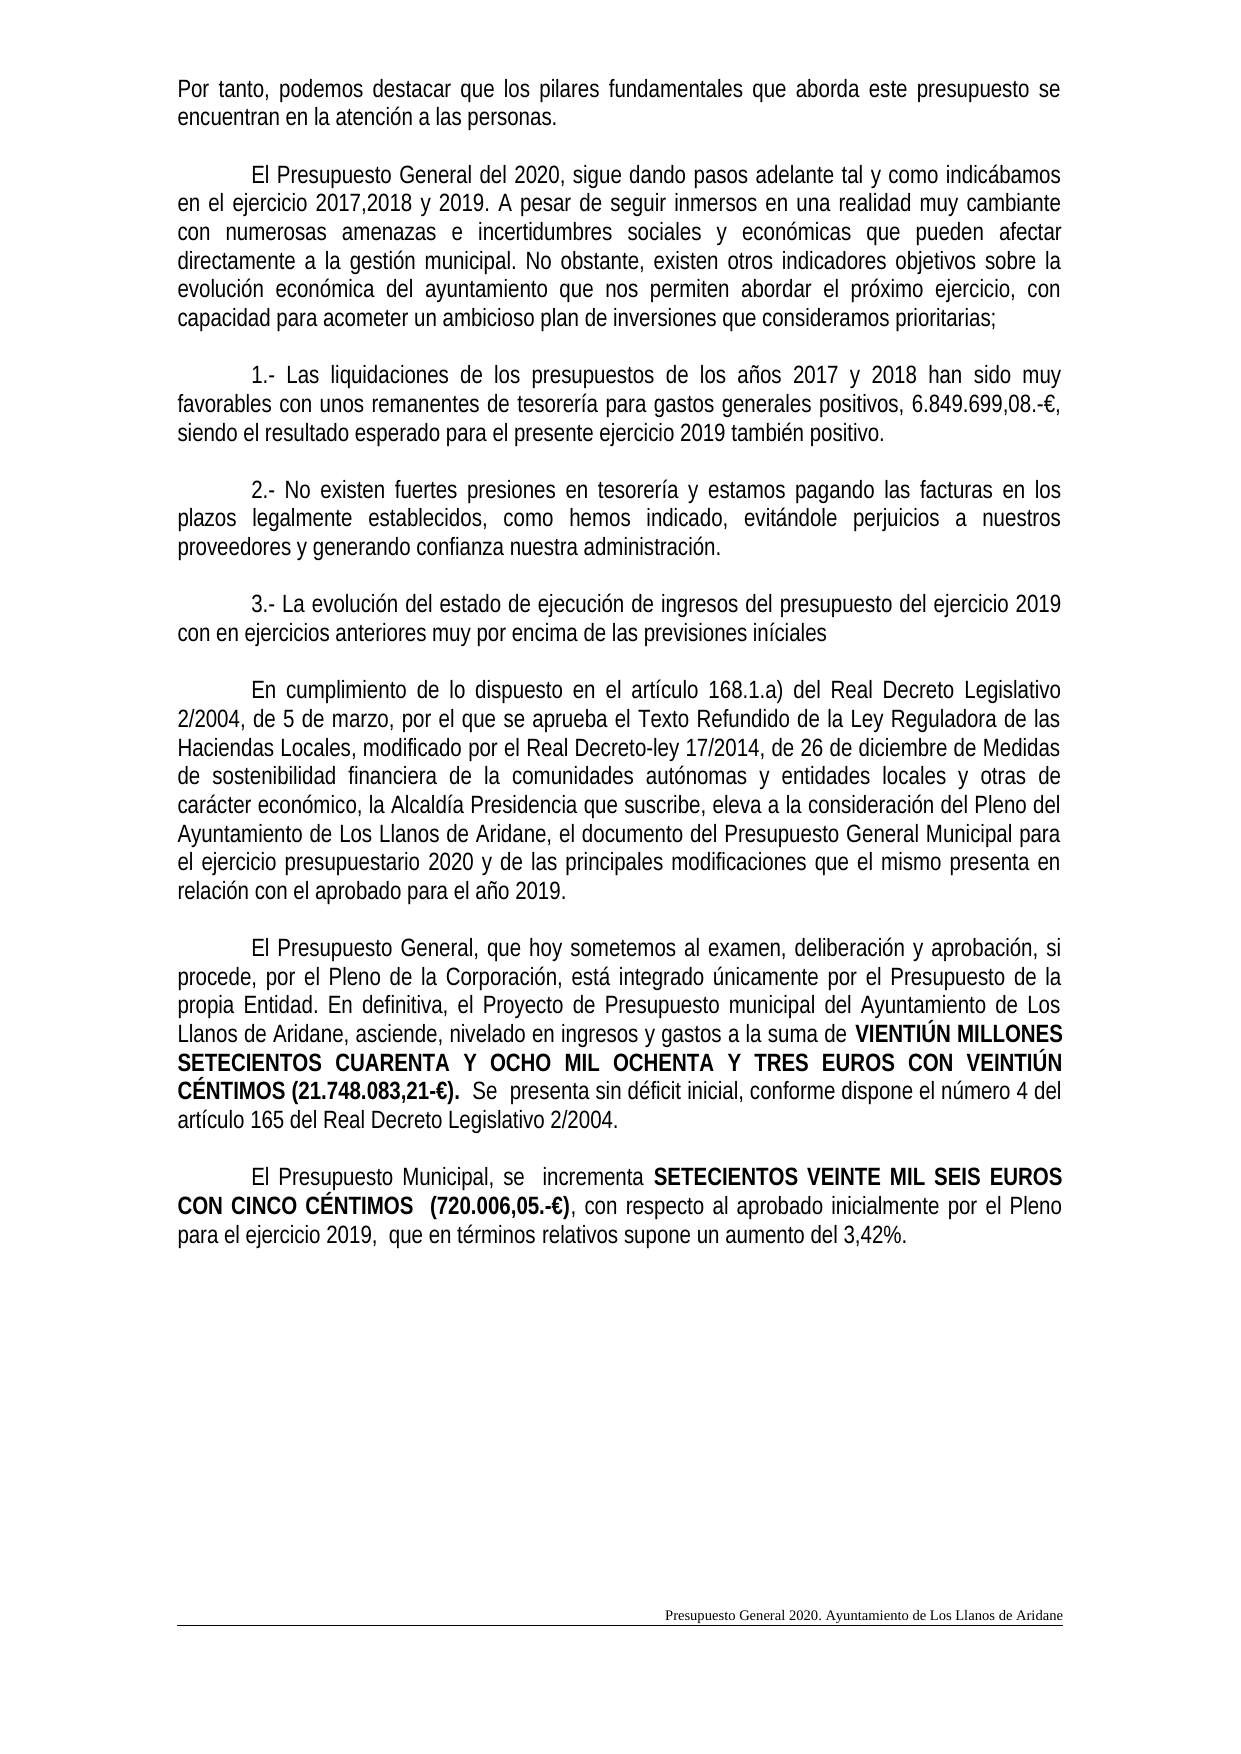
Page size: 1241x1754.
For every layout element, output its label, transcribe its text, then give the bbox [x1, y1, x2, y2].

text 3.- La evolución del estado de ejecución de ingresos del presupuesto del ejercicio 2019 con en ejercicios anteriores muy por encima de las previsiones iníciales [177, 589, 1063, 647]
text En cumplimiento de lo dispuesto en el artículo 168.1.a) del Real Decreto Legislativo 2/2004, de 5 de marzo, por el que se aprueba el Texto Refundido de la Ley Reguladora de las Haciendas Locales, modificado por el Real Decreto-ley 17/2014, de 26 de diciembre de Medidas de sostenibilidad financiera de la comunidades autónomas y entidades locales y otras de carácter económico, la Alcaldía Presidencia que suscribe, eleva a la consideración del Pleno del Ayuntamiento de Los Llanos de Aridane, el documento del Presupuesto General Municipal para el ejercicio presupuestario 2020 y de las principales modificaciones que el mismo presenta en relación con el aprobado para el año 2019. [177, 675, 1063, 904]
text 1.- Las liquidaciones de los presupuestos de los años 2017 y 2018 han sido muy favorables con unos remanentes de tesorería para gastos generales positivos, 6.849.699,08.-€, siendo el resultado esperado para el presente ejercicio 2019 también positivo. [177, 360, 1063, 446]
text El Presupuesto Municipal, se incrementa SETECIENTOS VEINTE MIL SEIS EUROS CON CINCO CÉNTIMOS (720.006,05.-€), con respecto al aprobado inicialmente por el Pleno para el ejercicio 2019, que en términos relativos supone un aumento del 3,42%. [177, 1162, 1063, 1248]
text 2.- No existen fuertes presiones en tesorería y estamos pagando las facturas en los plazos legalmente establecidos, como hemos indicado, evitándole perjuicios a nuestros proveedores y generando confianza nuestra administración. [177, 475, 1063, 561]
text El Presupuesto General, que hoy sometemos al examen, deliberación y aprobación, si procede, por el Pleno de la Corporación, está integrado únicamente por el Presupuesto de la propia Entidad. En definitiva, el Proyecto de Presupuesto municipal del Ayuntamiento de Los Llanos de Aridane, asciende, nivelado en ingresos y gastos a la suma de VIENTIÚN MILLONES SETECIENTOS CUARENTA Y OCHO MIL OCHENTA Y TRES EUROS CON VEINTIÚN CÉNTIMOS (21.748.083,21-€). Se presenta sin déficit inicial, conforme dispone el número 4 del artículo 165 del Real Decreto Legislativo 2/2004. [177, 933, 1063, 1134]
text El Presupuesto General del 2020, sigue dando pasos adelante tal y como indicábamos en el ejercicio 2017,2018 y 2019. A pesar de seguir inmersos en una realidad muy cambiante con numerosas amenazas e incertidumbres sociales y económicas que pueden afectar directamente a la gestión municipal. No obstante, existen otros indicadores objetivos sobre la evolución económica del ayuntamiento que nos permiten abordar el próximo ejercicio, con capacidad para acometer un ambicioso plan de inversiones que consideramos prioritarias; [177, 160, 1063, 332]
text Por tanto, podemos destacar que los pilares fundamentales que aborda este presupuesto se encuentran en la atención a las personas. [177, 74, 1063, 131]
